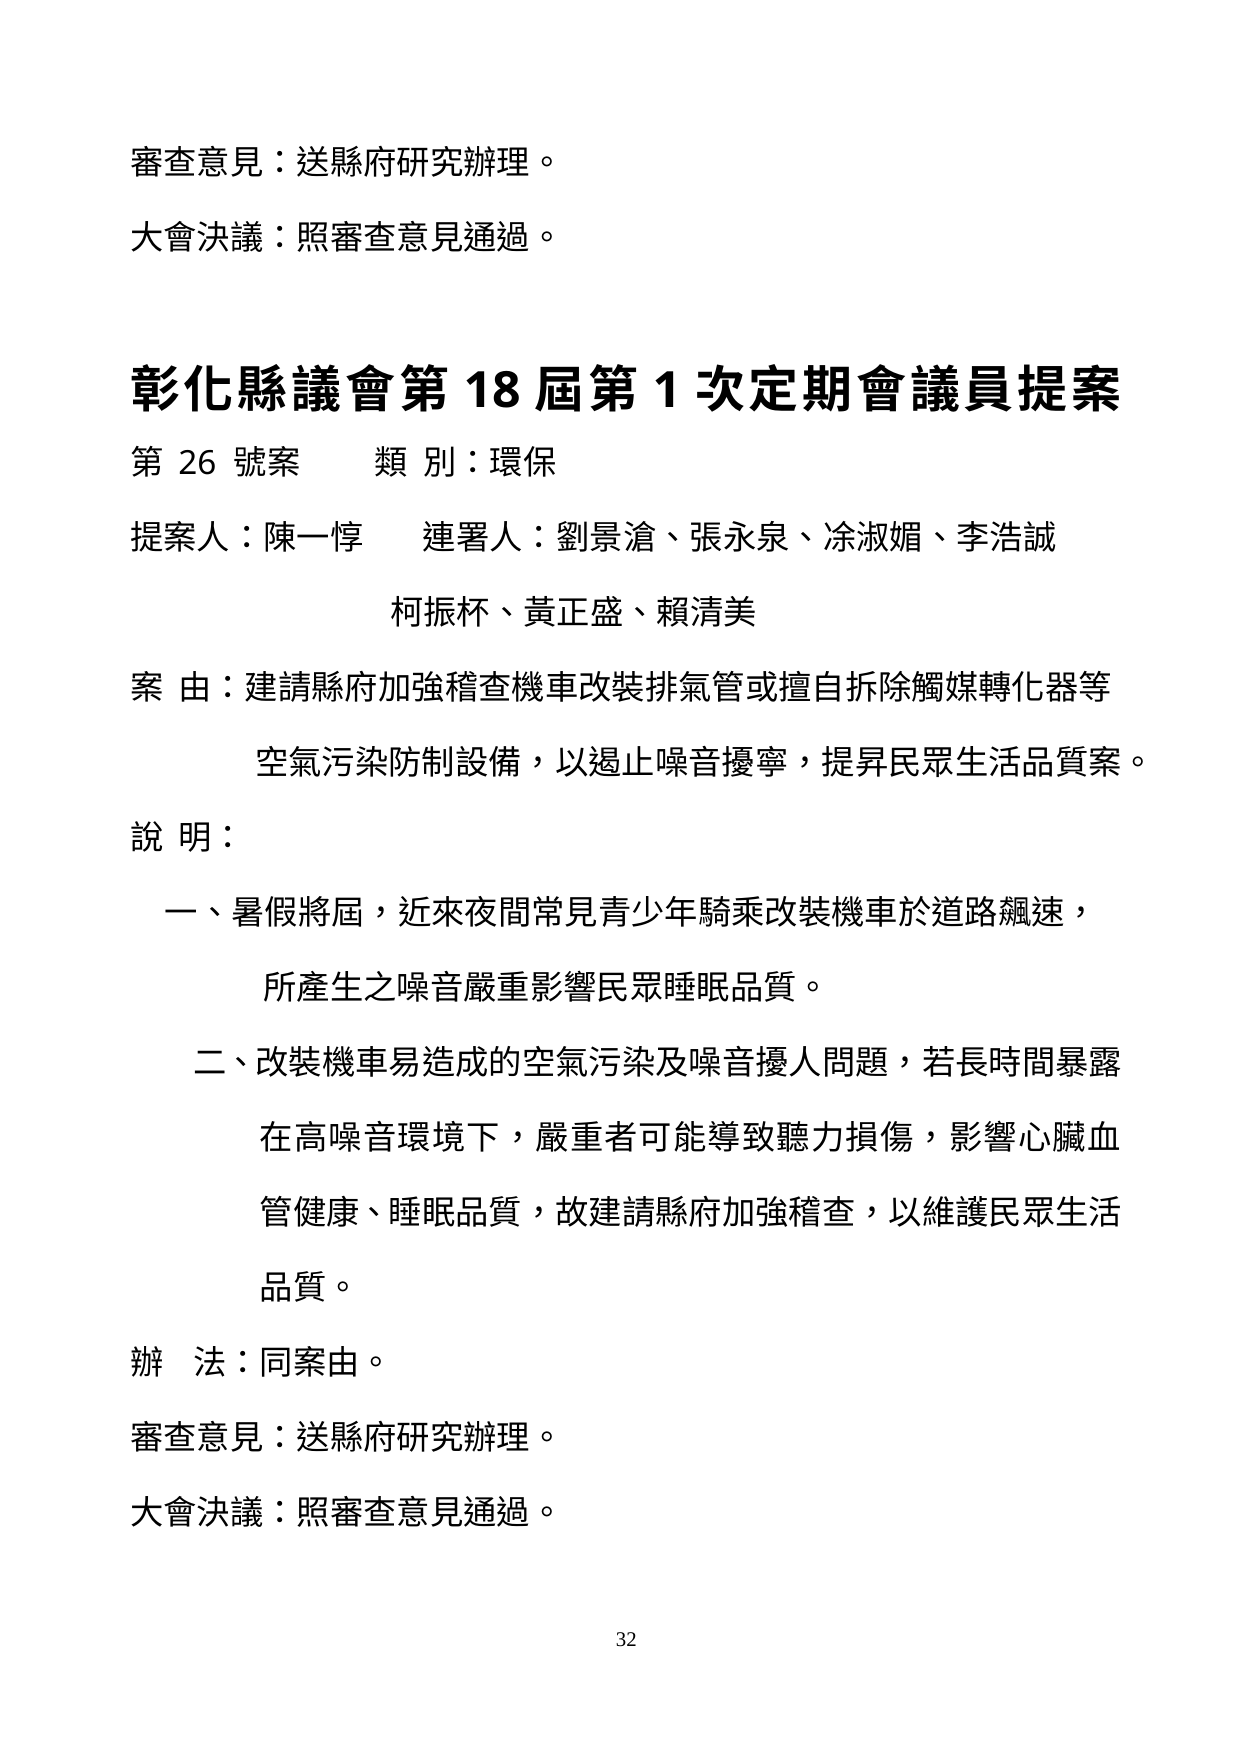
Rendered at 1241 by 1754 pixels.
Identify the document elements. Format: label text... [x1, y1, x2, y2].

text 彰化縣議會第18屆第1次定期會議員提案 [130, 348, 1122, 423]
text 審查意見：送縣府研究辦理。 [130, 1398, 1122, 1473]
text 大會決議：照審查意見通過。 [130, 198, 1122, 273]
text 大會決議：照審查意見通過。 [130, 1473, 1122, 1548]
text 審查意見：送縣府研究辦理。 [130, 123, 1122, 198]
text 提案人：陳一惇 連署人：劉景滄、張永泉、凃淑媚、李浩誠 [130, 498, 1122, 573]
text 辦 法：同案由。 [130, 1323, 1122, 1398]
text 案 由：建請縣府加強稽查機車改裝排氣管或擅自拆除觸媒轉化器等 [130, 648, 1122, 723]
text 說 明： [130, 798, 1122, 873]
text 二、改裝機車易造成的空氣污染及噪音擾人問題，若長時間暴露在高噪音環境下，嚴重者可能導致聽力損傷，影響心臟血管健康、睡眠品質，故建請縣府加強稽查，以維護民眾生活品質。 [193, 1023, 1122, 1323]
text 一、暑假將屆，近來夜間常見青少年騎乘改裝機車於道路飆速， [130, 873, 1122, 948]
text 柯振杯、黃正盛、賴清美 [130, 573, 1122, 648]
text 第 26 號案 類 別：環保 [130, 423, 1122, 498]
text 空氣污染防制設備，以遏止噪音擾寧，提昇民眾生活品質案。 [197, 723, 1122, 798]
text 所產生之噪音嚴重影響民眾睡眠品質。 [130, 948, 1122, 1023]
